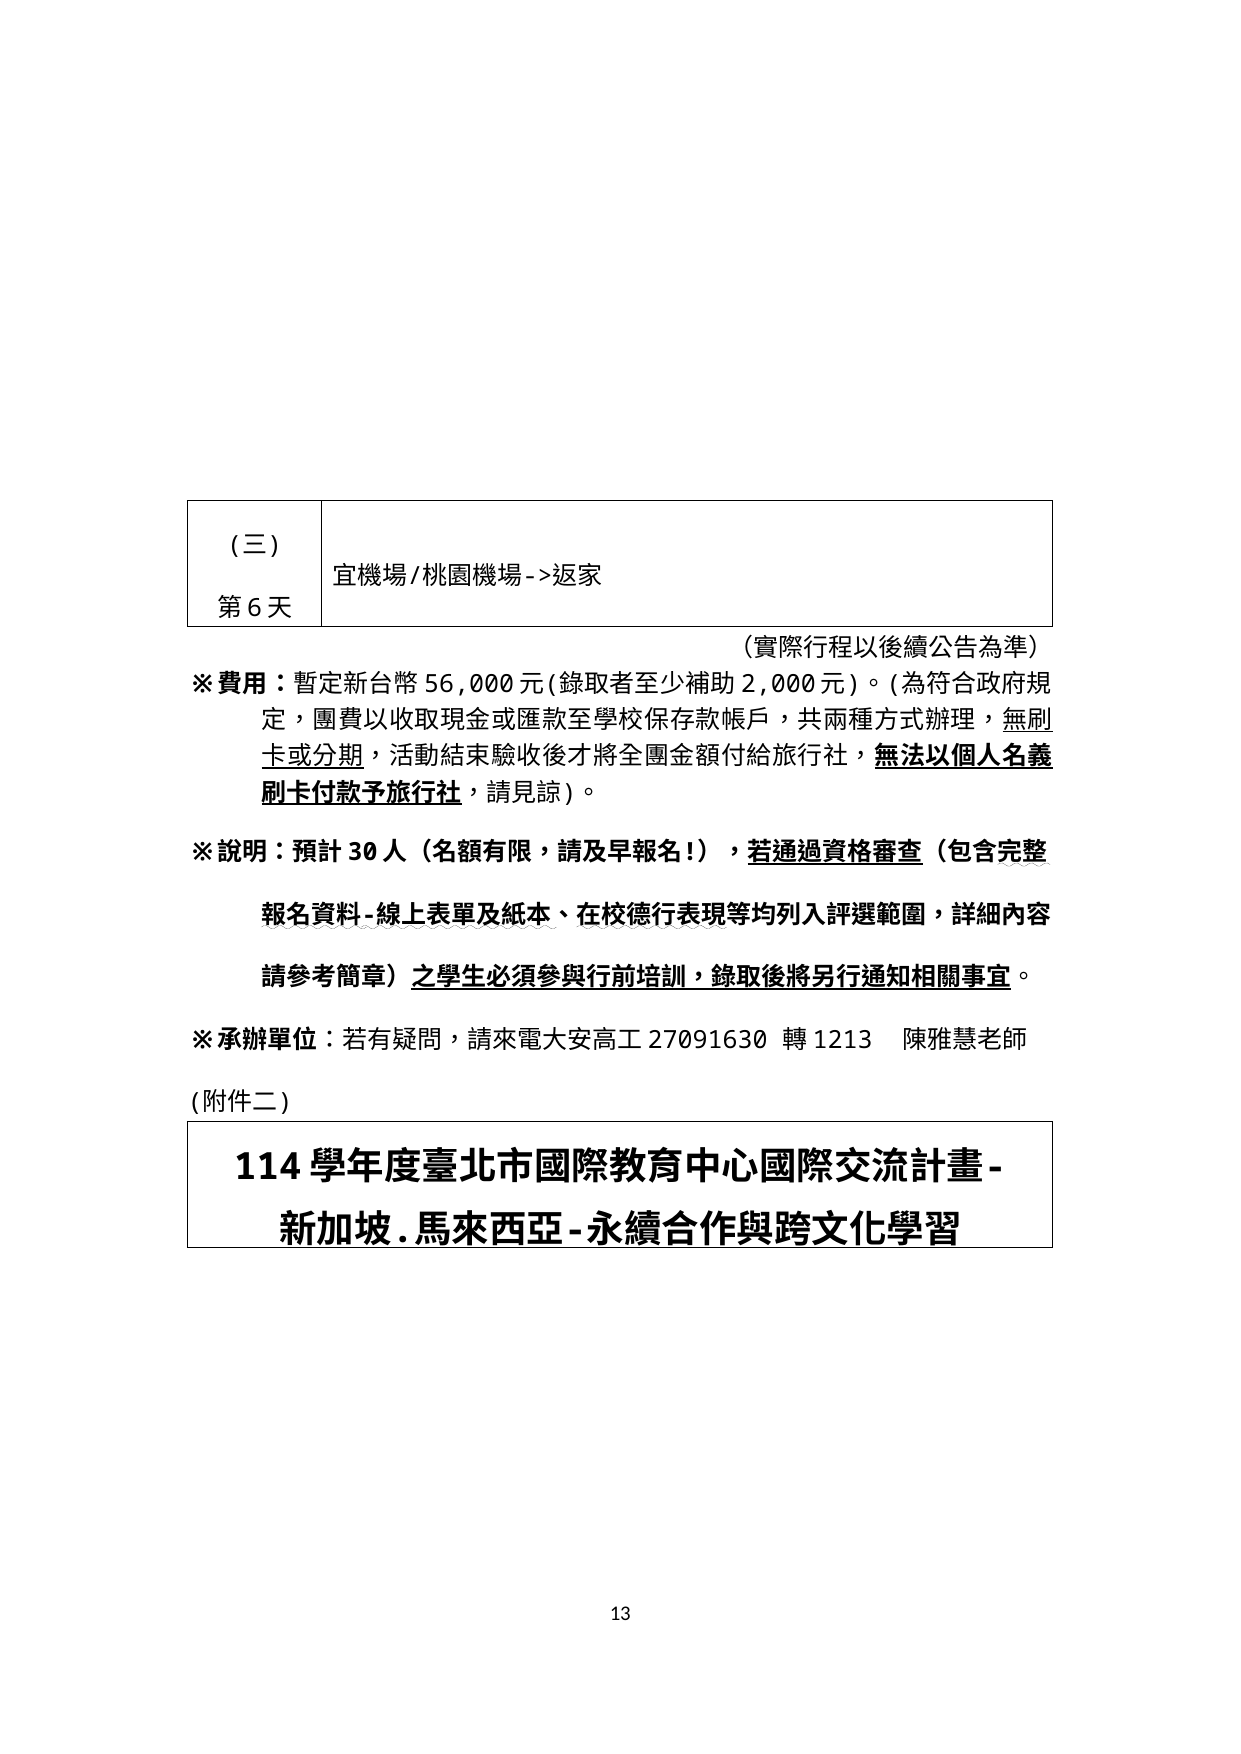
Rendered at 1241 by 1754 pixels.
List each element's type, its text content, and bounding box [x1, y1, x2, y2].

text ※費用：暫定新台幣56,000元(錄取者至少補助2,000元)。(為符合政府規定，團費以收取現金或匯款至學校保存款帳戶，共兩種方式辦理，無刷卡或分期，活動結束驗收後才將全團金額付給旅行社，無法以個人名義刷卡付款予旅行社，請見諒)。 [187, 663, 1053, 808]
table_cell 宜機場/桃園機場->返家 [322, 501, 1052, 626]
text ※說明：預計30人（名額有限，請及早報名!），若通過資格審查（包含完整報名資料-線上表單及紙本、在校德行表現等均列入評選範圍，詳細內容請參考簡章）之學生必須參與行前培訓，錄取後將另行通知相關事宜。 [187, 808, 1053, 996]
text （實際行程以後續公告為準） [187, 627, 1053, 663]
table_header 114學年度臺北市國際教育中心國際交流計畫- 新加坡․馬來西亞-永續合作與跨文化學習 [188, 1122, 1052, 1247]
text ※承辦單位：若有疑問，請來電大安高工27091630 轉1213 陳雅慧老師 [187, 996, 1053, 1058]
table_cell (三) 第6天 [188, 501, 321, 626]
text (附件二) [187, 1058, 1053, 1121]
